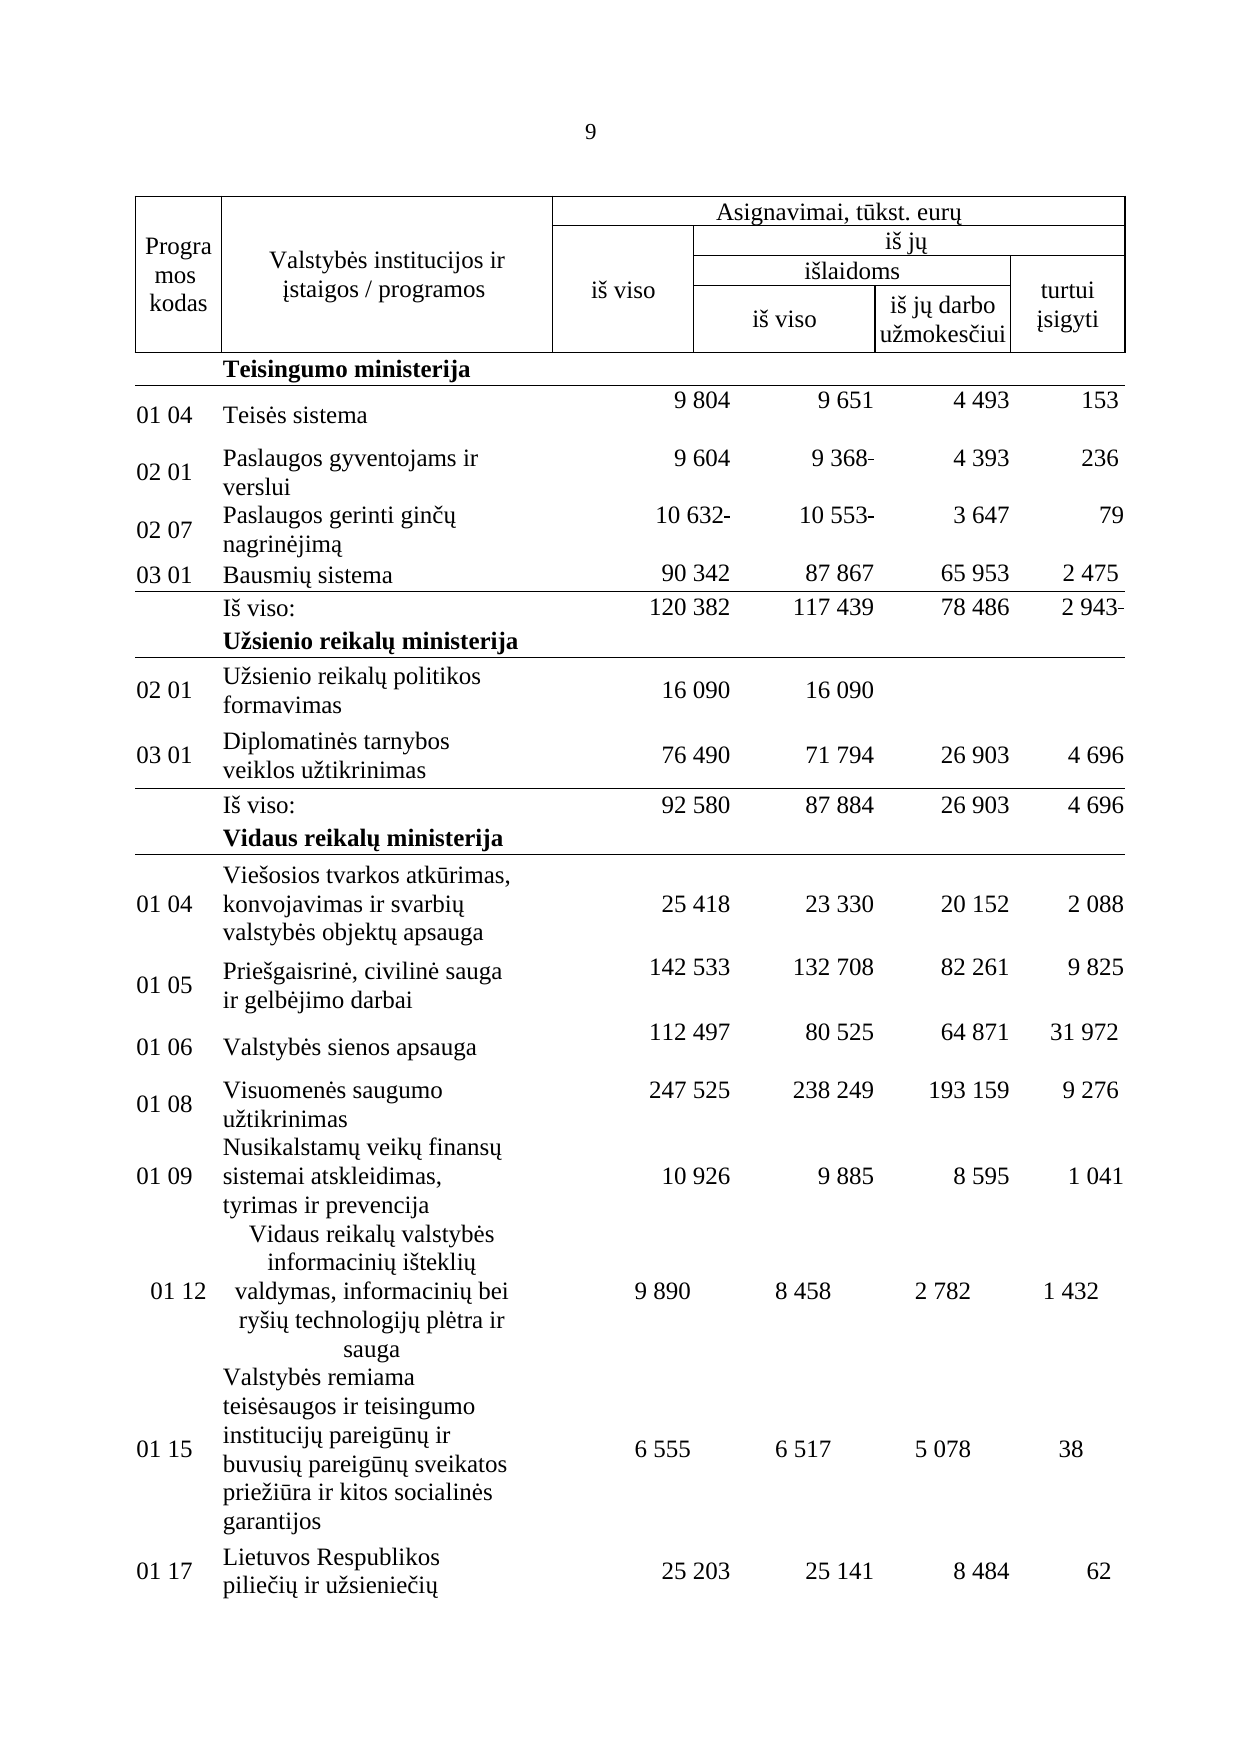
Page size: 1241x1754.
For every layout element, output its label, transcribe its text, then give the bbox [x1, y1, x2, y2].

table_cell 3 647 [875, 501, 1010, 558]
table_cell 9 825 [1010, 952, 1125, 1017]
table_cell Valstybės remiama teisėsaugos ir teisingumo institucijų pareigūnų ir buvusių pareigūnų sveikatos priežiūra ir kitos socialinės garantijos [222, 1363, 522, 1535]
table_cell [1125, 1133, 1132, 1219]
table_cell [522, 1363, 593, 1535]
table_cell Užsienio reikalų politikos formavimas [222, 658, 522, 722]
table_cell Vidaus reikalų valstybės informacinių išteklių valdymas, informacinių bei ryšių technologijų plėtra ir sauga [222, 1219, 522, 1362]
table_cell Priešgaisrinė, civilinė sauga ir gelbėjimo darbai [222, 952, 522, 1017]
table_cell [522, 1535, 593, 1606]
table_cell 01 09 [135, 1133, 222, 1219]
table_cell [1125, 1018, 1132, 1075]
table_cell 2 088 [1010, 855, 1125, 952]
table_header [1126, 196, 1132, 225]
table_header Progra mos kodas [136, 197, 221, 352]
table_cell [522, 789, 593, 821]
table_cell 71 794 [731, 722, 875, 788]
table_cell 120 382 [594, 592, 731, 624]
table_cell 87 867 [731, 558, 875, 591]
table_cell [731, 624, 875, 657]
table_cell Viešosios tvarkos atkūrimas, konvojavimas ir svarbių valstybės objektų apsauga [222, 855, 522, 952]
table_cell [522, 386, 593, 443]
table_cell [135, 789, 222, 821]
table_cell [119, 624, 135, 657]
table_cell [1125, 788, 1132, 821]
table_cell [1125, 352, 1132, 384]
table_cell 03 01 [135, 558, 222, 591]
table_cell 6 517 [731, 1363, 875, 1535]
table_cell 8 484 [875, 1535, 1010, 1606]
table_cell 02 01 [135, 443, 222, 501]
table_cell 20 152 [875, 855, 1010, 952]
table_cell 62 [1010, 1535, 1125, 1606]
table_cell [1125, 1219, 1132, 1362]
table_cell [119, 657, 135, 722]
table_cell [119, 821, 135, 853]
table_cell [522, 952, 593, 1017]
table_cell Visuomenės saugumo užtikrinimas [222, 1075, 522, 1132]
table_cell iš jų [694, 226, 1124, 255]
table_cell [1010, 624, 1125, 657]
table_cell [1125, 385, 1132, 443]
table_cell 9 368 [731, 443, 875, 501]
table_cell [1126, 255, 1132, 285]
table_cell [119, 443, 135, 501]
table_cell [594, 624, 731, 657]
table_cell [1125, 558, 1132, 591]
table_cell [522, 855, 593, 952]
table_cell [119, 1018, 135, 1075]
table_cell 02 07 [135, 501, 222, 558]
table_cell [1125, 722, 1132, 788]
table_cell 2 943 [1010, 592, 1125, 624]
table_cell [1010, 821, 1125, 853]
table_cell 8 595 [875, 1133, 1010, 1219]
table_cell [875, 353, 1010, 384]
table_cell [522, 501, 593, 558]
table_cell [135, 821, 222, 853]
table_cell [1010, 353, 1125, 384]
table_cell Diplomatinės tarnybos veiklos užtikrinimas [222, 722, 522, 788]
table_cell iš jų darbo užmokesčiui [876, 286, 1010, 352]
table_cell [1010, 658, 1125, 722]
table_cell [875, 821, 1010, 853]
table_cell [1125, 1535, 1132, 1606]
table_cell Teisės sistema [222, 386, 522, 443]
table_cell [119, 501, 135, 558]
table_cell 26 903 [875, 789, 1010, 821]
table_cell 153 [1010, 386, 1125, 443]
table_cell Vidaus reikalų ministerija [222, 821, 522, 853]
table_cell 1 432 [1010, 1219, 1125, 1362]
table_cell iš viso [553, 226, 693, 352]
table_cell 78 486 [875, 592, 1010, 624]
table_cell [522, 1219, 593, 1362]
table_cell 26 903 [875, 722, 1010, 788]
table_cell [1125, 657, 1132, 722]
table_cell 1 041 [1010, 1133, 1125, 1219]
table_cell [119, 1219, 135, 1362]
table_cell [522, 821, 593, 853]
table_cell 112 497 [594, 1018, 731, 1075]
table_cell 01 12 [135, 1219, 222, 1362]
table_cell [119, 285, 135, 352]
table_cell [1125, 1363, 1132, 1535]
table_cell [594, 821, 731, 853]
table_cell Teisingumo ministerija [222, 353, 522, 384]
table_cell [1125, 854, 1132, 952]
table_cell [135, 592, 222, 624]
table_cell [119, 1535, 135, 1606]
table_cell 25 418 [594, 855, 731, 952]
table_cell [522, 1133, 593, 1219]
table_cell 2 475 [1010, 558, 1125, 591]
table_cell [522, 1075, 593, 1132]
table_cell 4 696 [1010, 722, 1125, 788]
table_cell [1125, 1075, 1132, 1132]
table_cell [119, 952, 135, 1017]
table_cell [119, 558, 135, 591]
table_cell 2 782 [875, 1219, 1010, 1362]
table_cell 9 604 [594, 443, 731, 501]
table_cell [522, 722, 593, 788]
table_cell Paslaugos gerinti ginčų nagrinėjimą [222, 501, 522, 558]
table_cell [1125, 501, 1132, 558]
table_cell Lietuvos Respublikos piliečių ir užsieniečių [222, 1535, 522, 1606]
table_cell turtui įsigyti [1011, 256, 1124, 352]
table_cell 142 533 [594, 952, 731, 1017]
table_cell [119, 352, 135, 384]
table_cell 25 141 [731, 1535, 875, 1606]
table_cell 247 525 [594, 1075, 731, 1132]
table_cell [119, 1363, 135, 1535]
table_header Valstybės institucijos ir įstaigos / programos [222, 197, 552, 352]
table_cell 01 06 [135, 1018, 222, 1075]
table_cell 132 708 [731, 952, 875, 1017]
table_cell 117 439 [731, 592, 875, 624]
table_cell 5 078 [875, 1363, 1010, 1535]
table_cell iš viso [694, 286, 874, 352]
table_cell 238 249 [731, 1075, 875, 1132]
table_cell [119, 722, 135, 788]
table_cell Iš viso: [222, 592, 522, 624]
table_cell Valstybės sienos apsauga [222, 1018, 522, 1075]
table_cell 4 696 [1010, 789, 1125, 821]
table_cell Iš viso: [222, 789, 522, 821]
table_cell [119, 385, 135, 443]
table_cell Nusikalstamų veikų finansų sistemai atskleidimas, tyrimas ir prevencija [222, 1133, 522, 1219]
table_cell 01 17 [135, 1535, 222, 1606]
table_cell [1125, 624, 1132, 657]
table_cell [119, 225, 135, 255]
table_cell Užsienio reikalų ministerija [222, 624, 522, 657]
table_cell [1125, 443, 1132, 501]
table_cell 16 090 [731, 658, 875, 722]
table_cell 193 159 [875, 1075, 1010, 1132]
table_cell Bausmių sistema [222, 558, 522, 591]
table_cell [119, 1133, 135, 1219]
table_cell [731, 353, 875, 384]
table_cell 01 08 [135, 1075, 222, 1132]
table_cell [875, 658, 1010, 722]
table_cell [522, 558, 593, 591]
table_cell [875, 624, 1010, 657]
table_cell [522, 658, 593, 722]
table_cell 01 04 [135, 855, 222, 952]
table_cell 4 493 [875, 386, 1010, 443]
table_cell [522, 443, 593, 501]
table_cell [119, 591, 135, 624]
table_cell 38 [1010, 1363, 1125, 1535]
table_cell [119, 788, 135, 821]
table_cell [522, 592, 593, 624]
table_cell 8 458 [731, 1219, 875, 1362]
table_cell [1125, 952, 1132, 1017]
table_cell 90 342 [594, 558, 731, 591]
table_cell 10 926 [594, 1133, 731, 1219]
table_cell [119, 1075, 135, 1132]
table_cell 6 555 [594, 1363, 731, 1535]
table_cell 01 05 [135, 952, 222, 1017]
table_cell [1126, 225, 1132, 255]
table_cell [522, 624, 593, 657]
table_cell [1126, 285, 1132, 352]
table_cell 01 15 [135, 1363, 222, 1535]
table_cell 10 632 [594, 501, 731, 558]
table_cell 9 890 [594, 1219, 731, 1362]
table_cell 82 261 [875, 952, 1010, 1017]
table_cell 76 490 [594, 722, 731, 788]
table_cell [731, 821, 875, 853]
table_cell 25 203 [594, 1535, 731, 1606]
table_cell 87 884 [731, 789, 875, 821]
table_cell [1125, 821, 1132, 853]
table_cell [594, 353, 731, 384]
table_cell 92 580 [594, 789, 731, 821]
table_cell 9 804 [594, 386, 731, 443]
table_cell 03 01 [135, 722, 222, 788]
table_cell išlaidoms [694, 256, 1010, 285]
table_cell 16 090 [594, 658, 731, 722]
table_cell 79 [1010, 501, 1125, 558]
table_cell [135, 624, 222, 657]
table_cell 9 276 [1010, 1075, 1125, 1132]
table_cell 02 01 [135, 658, 222, 722]
table_cell 9 885 [731, 1133, 875, 1219]
table_cell 80 525 [731, 1018, 875, 1075]
table_cell 01 04 [135, 386, 222, 443]
table_cell [522, 1018, 593, 1075]
table_cell 64 871 [875, 1018, 1010, 1075]
table_cell [1125, 591, 1132, 624]
table_cell [119, 255, 135, 285]
table_cell 236 [1010, 443, 1125, 501]
table_header [119, 196, 135, 225]
table_header Asignavimai, tūkst. eurų [553, 197, 1124, 225]
table_cell [119, 854, 135, 952]
table_cell Paslaugos gyventojams ir verslui [222, 443, 522, 501]
table_cell 10 553 [731, 501, 875, 558]
table_cell 9 651 [731, 386, 875, 443]
table_cell 31 972 [1010, 1018, 1125, 1075]
table_cell 65 953 [875, 558, 1010, 591]
table_cell 4 393 [875, 443, 1010, 501]
table_cell 23 330 [731, 855, 875, 952]
table_cell [135, 353, 222, 384]
table_cell [522, 353, 593, 384]
